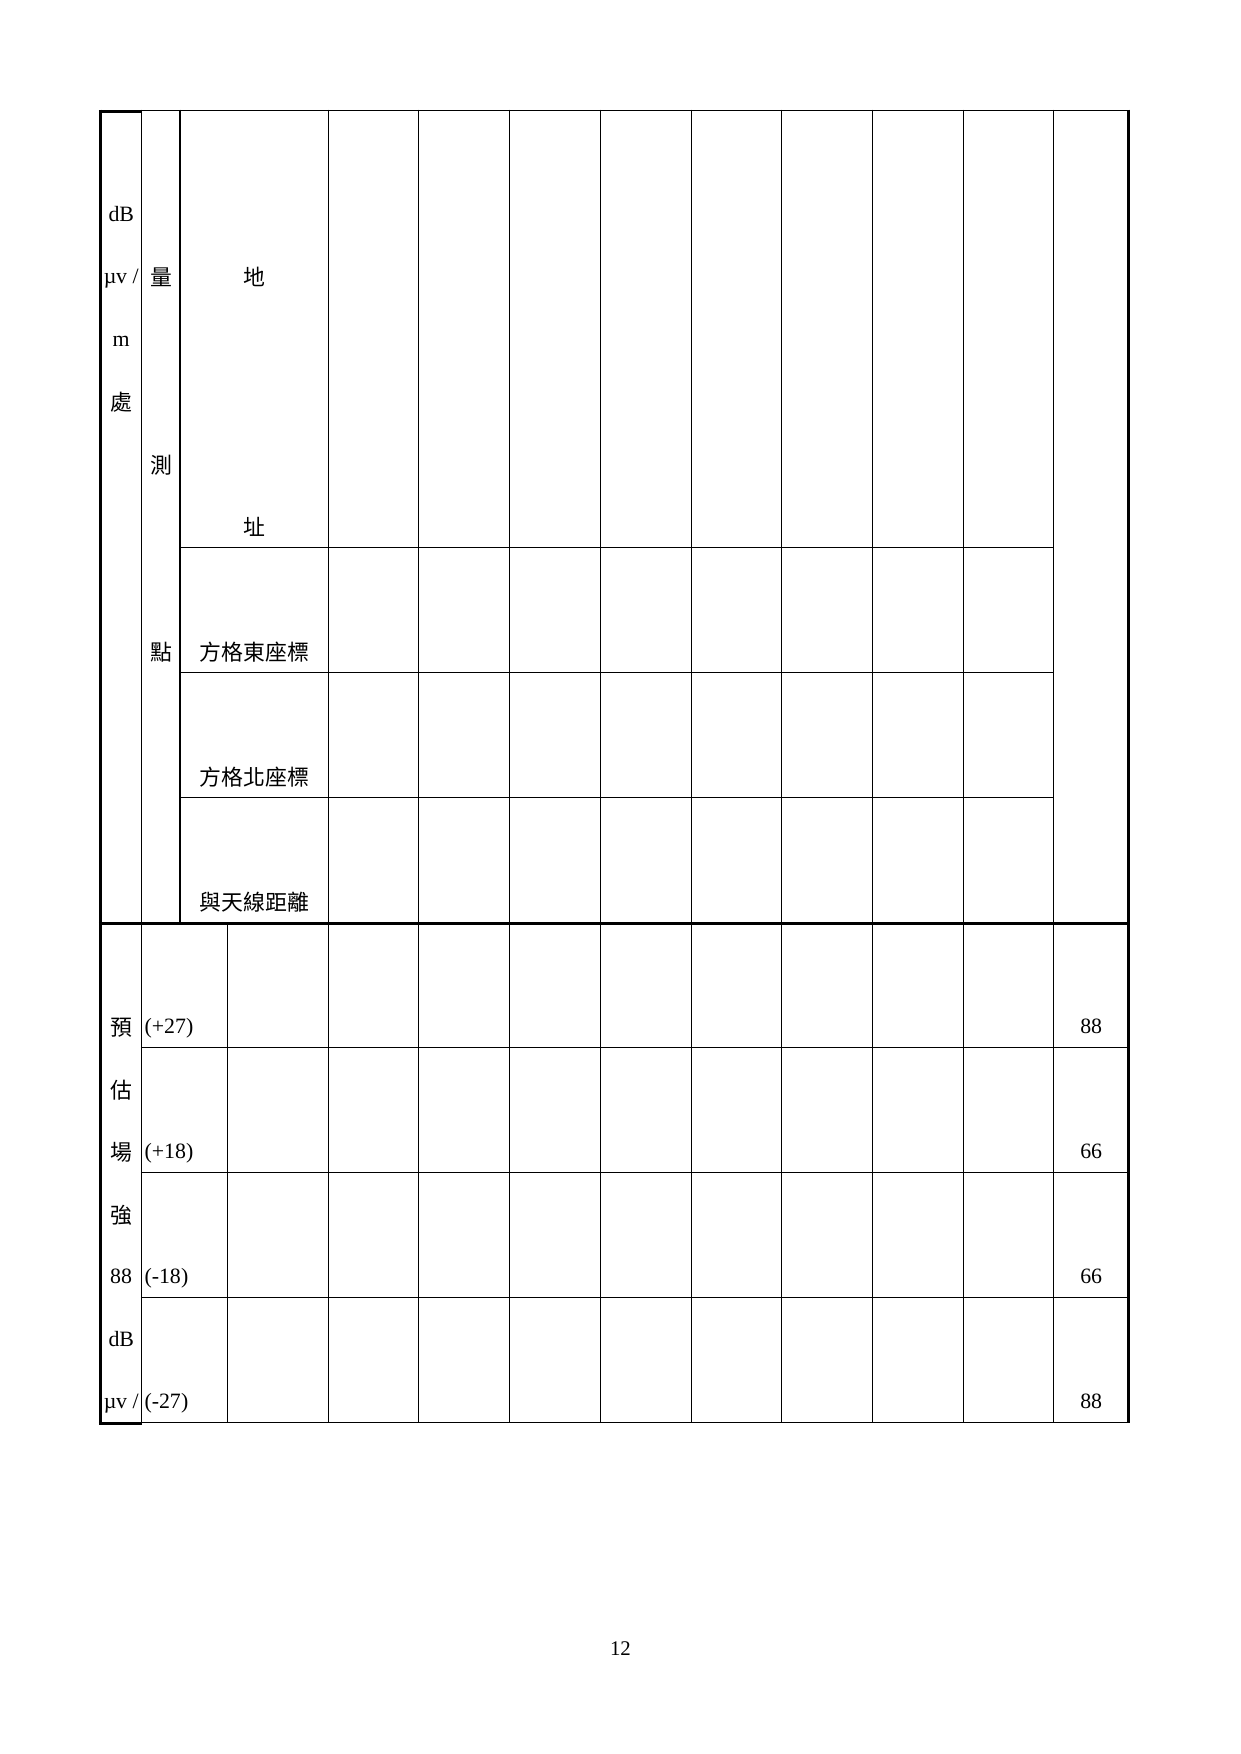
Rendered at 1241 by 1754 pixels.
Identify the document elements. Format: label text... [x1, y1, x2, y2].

table_cell [510, 1298, 600, 1422]
table_cell [601, 1173, 691, 1297]
table_cell [873, 548, 963, 672]
table_cell [510, 548, 600, 672]
table_cell [692, 1298, 781, 1422]
table_cell [964, 1048, 1053, 1172]
table_cell [782, 548, 872, 672]
table_cell (-27) [142, 1298, 227, 1422]
table_cell [510, 925, 600, 1047]
table_cell 預 估 場 強 88 dB µv / [102, 925, 141, 1422]
table_cell [601, 1048, 691, 1172]
table_cell [329, 548, 418, 672]
table_cell [419, 925, 509, 1047]
table_cell [964, 548, 1053, 672]
table_cell [873, 1173, 963, 1297]
table_cell [782, 673, 872, 797]
table_cell [329, 111, 418, 547]
table_cell [419, 673, 509, 797]
table_cell [510, 1173, 600, 1297]
table_cell [419, 548, 509, 672]
table_cell [692, 1048, 781, 1172]
table_cell [228, 1298, 328, 1422]
table_cell [510, 798, 600, 922]
table_cell [329, 1048, 418, 1172]
table_cell (-18) [142, 1173, 227, 1297]
table_cell [228, 1048, 328, 1172]
table_cell 88 [1054, 1298, 1127, 1422]
table_cell [601, 1298, 691, 1422]
table_cell [510, 111, 600, 547]
table_cell [964, 1298, 1053, 1422]
table_cell [782, 1048, 872, 1172]
table_cell [692, 925, 781, 1047]
table_cell [964, 1173, 1053, 1297]
table_cell 量 測 點 [142, 111, 179, 922]
table_cell [873, 673, 963, 797]
table_cell [692, 111, 781, 547]
table_cell [782, 1298, 872, 1422]
table_cell [782, 111, 872, 547]
table_cell [329, 673, 418, 797]
table_cell [873, 111, 963, 547]
table_cell [228, 925, 328, 1047]
table_cell [228, 1173, 328, 1297]
table_cell [782, 798, 872, 922]
table_cell (+18) [142, 1048, 227, 1172]
table_cell [964, 111, 1053, 547]
table_cell dB µv /m 處 [102, 113, 141, 922]
table_cell [873, 1048, 963, 1172]
table_cell 方格北座標 [181, 673, 328, 797]
table_cell [329, 1298, 418, 1422]
table_cell [601, 925, 691, 1047]
table_cell [601, 111, 691, 547]
table_cell (+27) [142, 925, 227, 1047]
table_cell [964, 673, 1053, 797]
table_cell [601, 673, 691, 797]
table_cell [329, 1173, 418, 1297]
table_cell 66 [1054, 1173, 1127, 1297]
table_cell [782, 1173, 872, 1297]
table_cell [510, 673, 600, 797]
table_cell 66 [1054, 1048, 1127, 1172]
table_cell [782, 925, 872, 1047]
table_cell [873, 925, 963, 1047]
table_cell [692, 798, 781, 922]
table_cell [692, 1173, 781, 1297]
table_cell [873, 1298, 963, 1422]
table_cell [1054, 111, 1127, 922]
table_cell 方格東座標 [181, 548, 328, 672]
table_cell [964, 798, 1053, 922]
table_cell [601, 798, 691, 922]
table_cell [692, 548, 781, 672]
table_cell [510, 1048, 600, 1172]
table_cell [329, 798, 418, 922]
table_cell [873, 798, 963, 922]
table_cell 與天線距離 [181, 798, 328, 922]
table_cell [329, 925, 418, 1047]
table_cell [601, 548, 691, 672]
table_cell [419, 1298, 509, 1422]
table_cell [692, 673, 781, 797]
table_cell 地 址 [181, 111, 328, 547]
table_cell [419, 1048, 509, 1172]
table_cell [964, 925, 1053, 1047]
table_cell [419, 798, 509, 922]
table_cell [419, 111, 509, 547]
table_cell 88 [1054, 925, 1127, 1047]
table_cell [419, 1173, 509, 1297]
